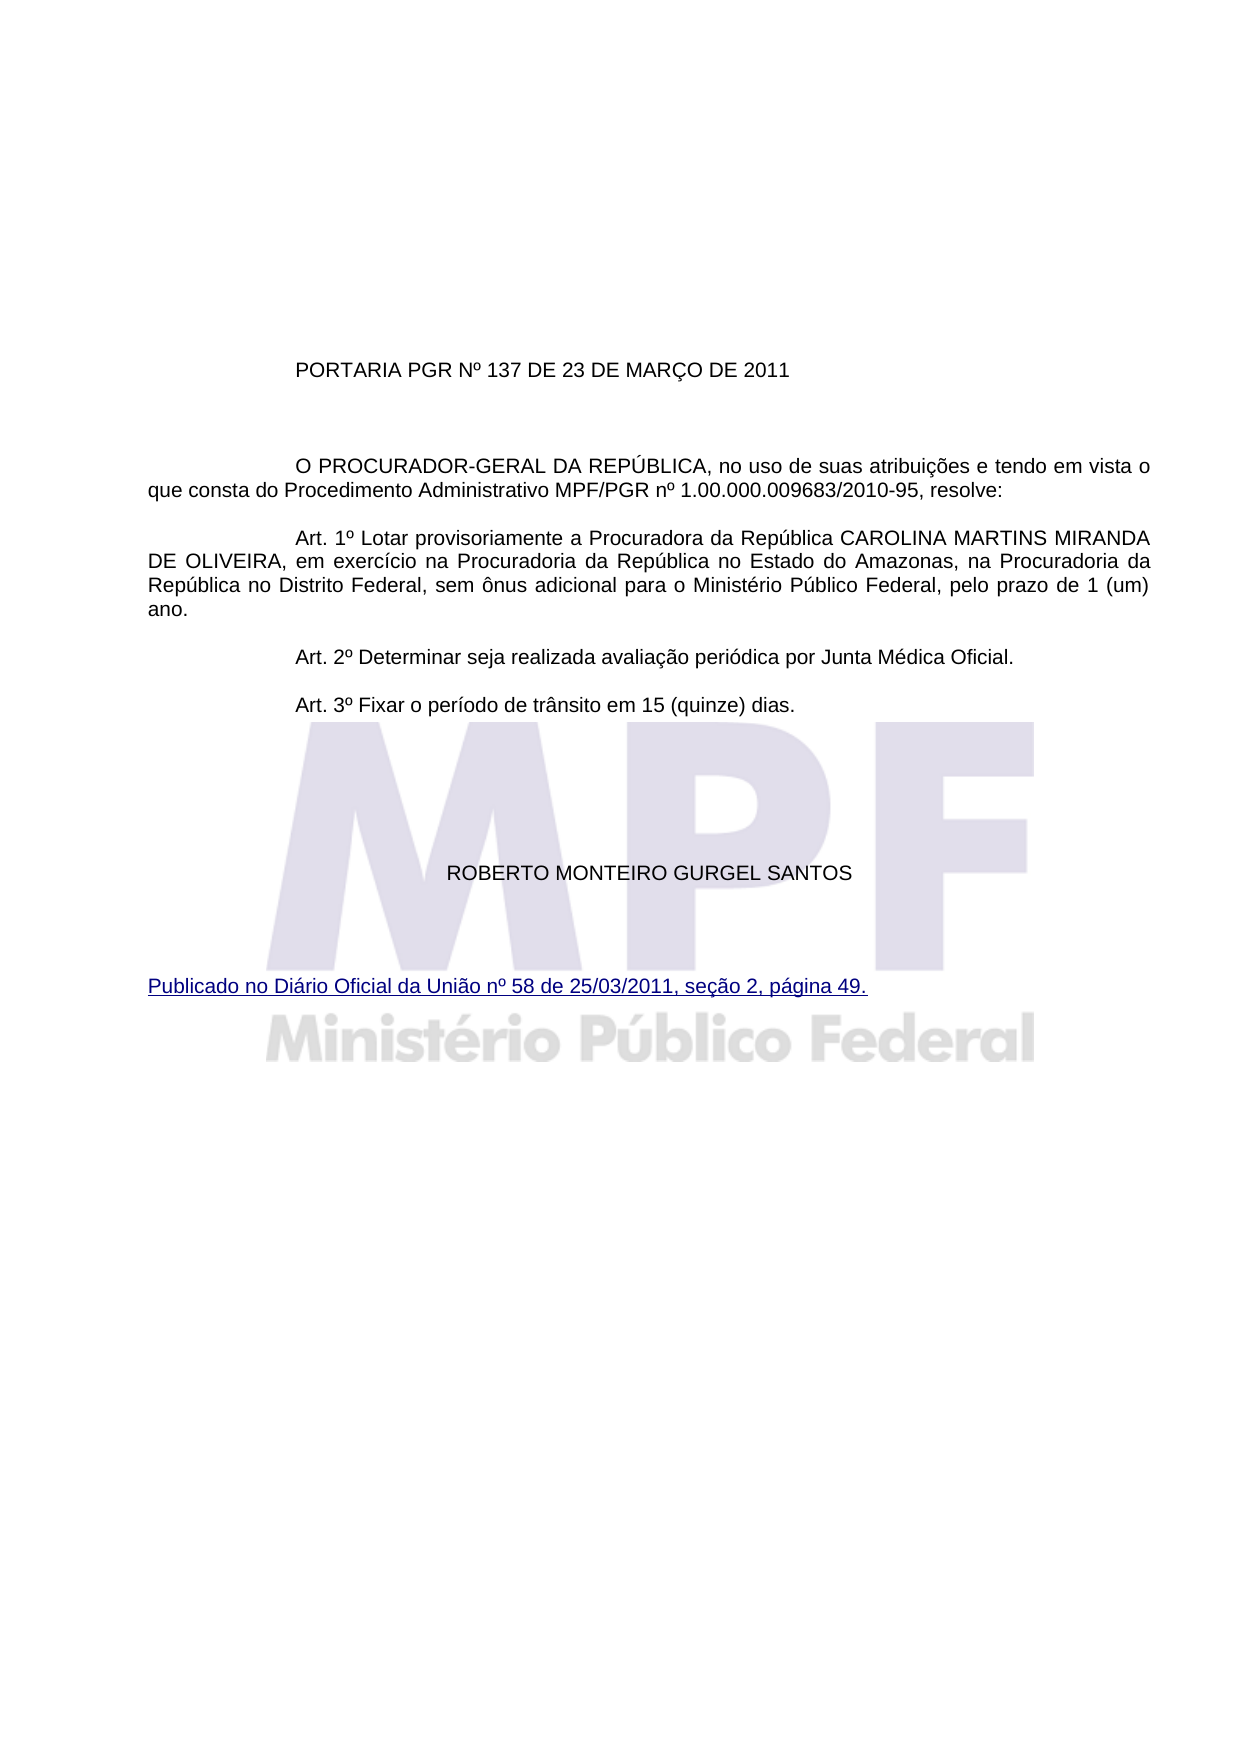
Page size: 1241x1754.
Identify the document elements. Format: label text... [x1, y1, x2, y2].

text Art. 1º Lotar provisoriamente a Procuradora da República CAROLINA MARTINS MIRANDA DE OLIVEIRA, em exercício na Procuradoria da República no Estado do Amazonas, na Procuradoria da República no Distrito Federal, sem ônus adicional para o Ministério Público Federal, pelo prazo de 1 (um) ano. [148, 525, 1152, 621]
picture [266, 885, 1034, 973]
text Art. 2º Determinar seja realizada avaliação periódica por Junta Médica Oficial. [148, 645, 1152, 669]
text PORTARIA PGR Nº 137 DE 23 DE MARÇO DE 2011 [148, 358, 1152, 382]
text ROBERTO MONTEIRO GURGEL SANTOS [148, 861, 1152, 885]
picture [266, 722, 1034, 861]
text Art. 3º Fixar o período de trânsito em 15 (quinze) dias. [148, 693, 1152, 717]
text O PROCURADOR-GERAL DA REPÚBLICA, no uso de suas atribuições e tendo em vista o que consta do Procedimento Administrativo MPF/PGR nº 1.00.000.009683/2010-95, resolve: [148, 453, 1152, 501]
picture [266, 998, 1034, 1062]
text Publicado no Diário Oficial da União nº 58 de 25/03/2011, seção 2, página 49. [148, 973, 1240, 998]
